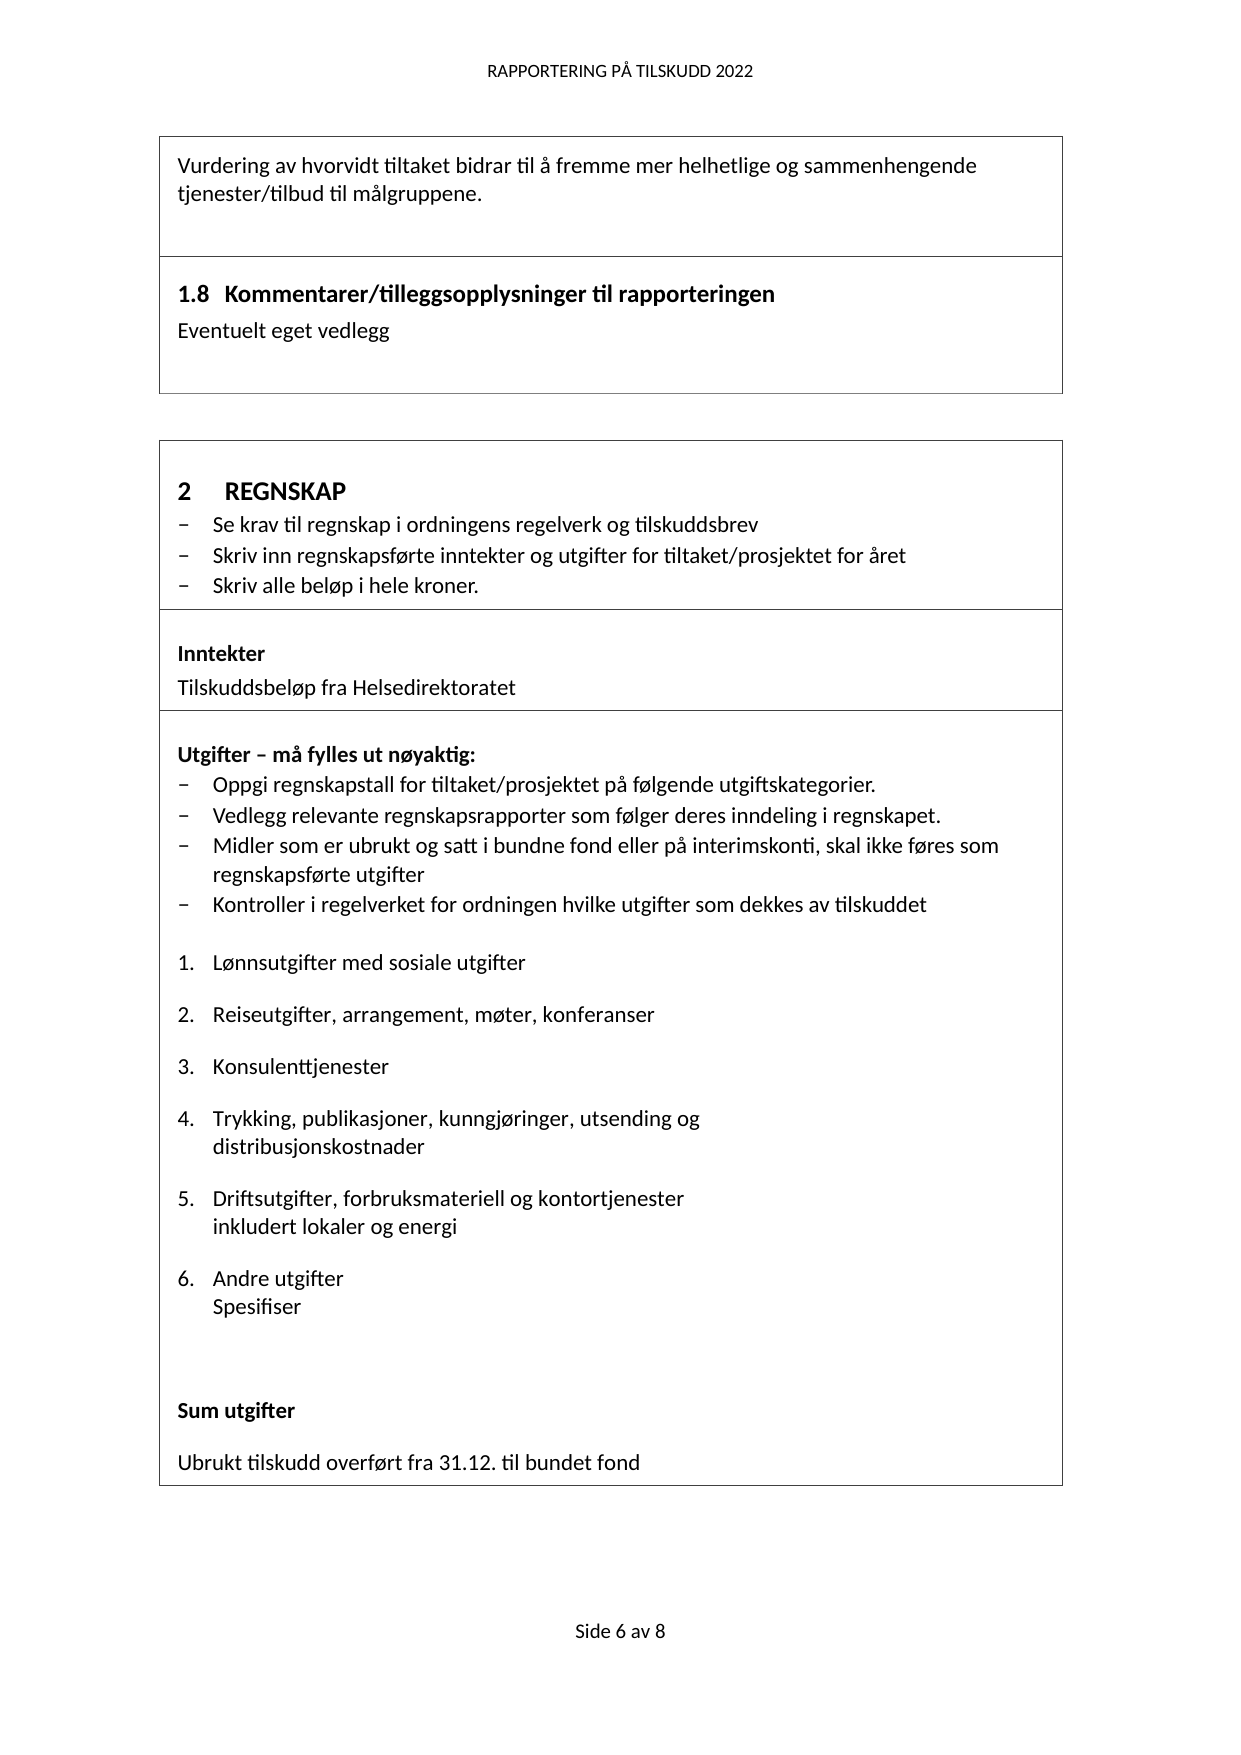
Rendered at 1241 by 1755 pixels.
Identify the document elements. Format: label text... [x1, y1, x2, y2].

table_cell [762, 1381, 1062, 1433]
table_cell [762, 1433, 1062, 1485]
table_cell 2. Reiseutgifter, arrangement, møter, konferanser [160, 985, 762, 1037]
table_cell [762, 1037, 1062, 1089]
table_cell 4. Trykking, publikasjoner, kunngjøringer, utsending og distribusjonskostnader [160, 1089, 762, 1169]
table_cell 3. Konsulenttjenester [160, 1037, 762, 1089]
table_cell Ubrukt tilskudd overført fra 31.12. til bundet fond [160, 1433, 762, 1485]
table_cell [762, 1329, 1062, 1381]
table_cell [762, 1169, 1062, 1249]
table_cell [762, 610, 1062, 710]
table_cell Sum utgifter [160, 1381, 762, 1433]
table_cell 5. Driftsutgifter, forbruksmateriell og kontortjenester inkludert lokaler og energi [160, 1169, 762, 1249]
table_cell [762, 933, 1062, 985]
table_cell Inntekter Tilskuddsbeløp fra Helsedirektoratet [160, 610, 762, 710]
table_cell [762, 1089, 1062, 1169]
table_cell Utgifter – må fylles ut nøyaktig: Oppgi regnskapstall for tiltaket/prosjektet på følgende utgiftskategorier. Vedlegg relevante regnskapsrapporter som følger deres inndeling i regnskapet. Midler som er ubrukt og satt i bundne fond eller på interimskonti, skal ikke føres som regnskapsførte utgifter Kontroller i regelverket for ordningen hvilke utgifter som dekkes av tilskuddet [160, 711, 1062, 933]
table_cell [160, 1329, 762, 1381]
table_cell Kommentarer/tilleggsopplysninger til rapporteringen Eventuelt eget vedlegg [160, 257, 1062, 393]
table_cell [762, 985, 1062, 1037]
table_cell 6. Andre utgifter Spesifiser [160, 1249, 762, 1329]
table_cell Regnskap Se krav til regnskap i ordningens regelverk og tilskuddsbrev Skriv inn regnskapsførte inntekter og utgifter for tiltaket/prosjektet for året Skriv alle beløp i hele kroner. [160, 441, 1062, 609]
table_cell [160, 394, 1062, 439]
table_cell 1. Lønnsutgifter med sosiale utgifter [160, 933, 762, 985]
table_cell [762, 1249, 1062, 1329]
table_cell Vurdering av hvorvidt tiltaket bidrar til å fremme mer helhetlige og sammenhengende tjenester/tilbud til målgruppene. [160, 137, 1062, 256]
